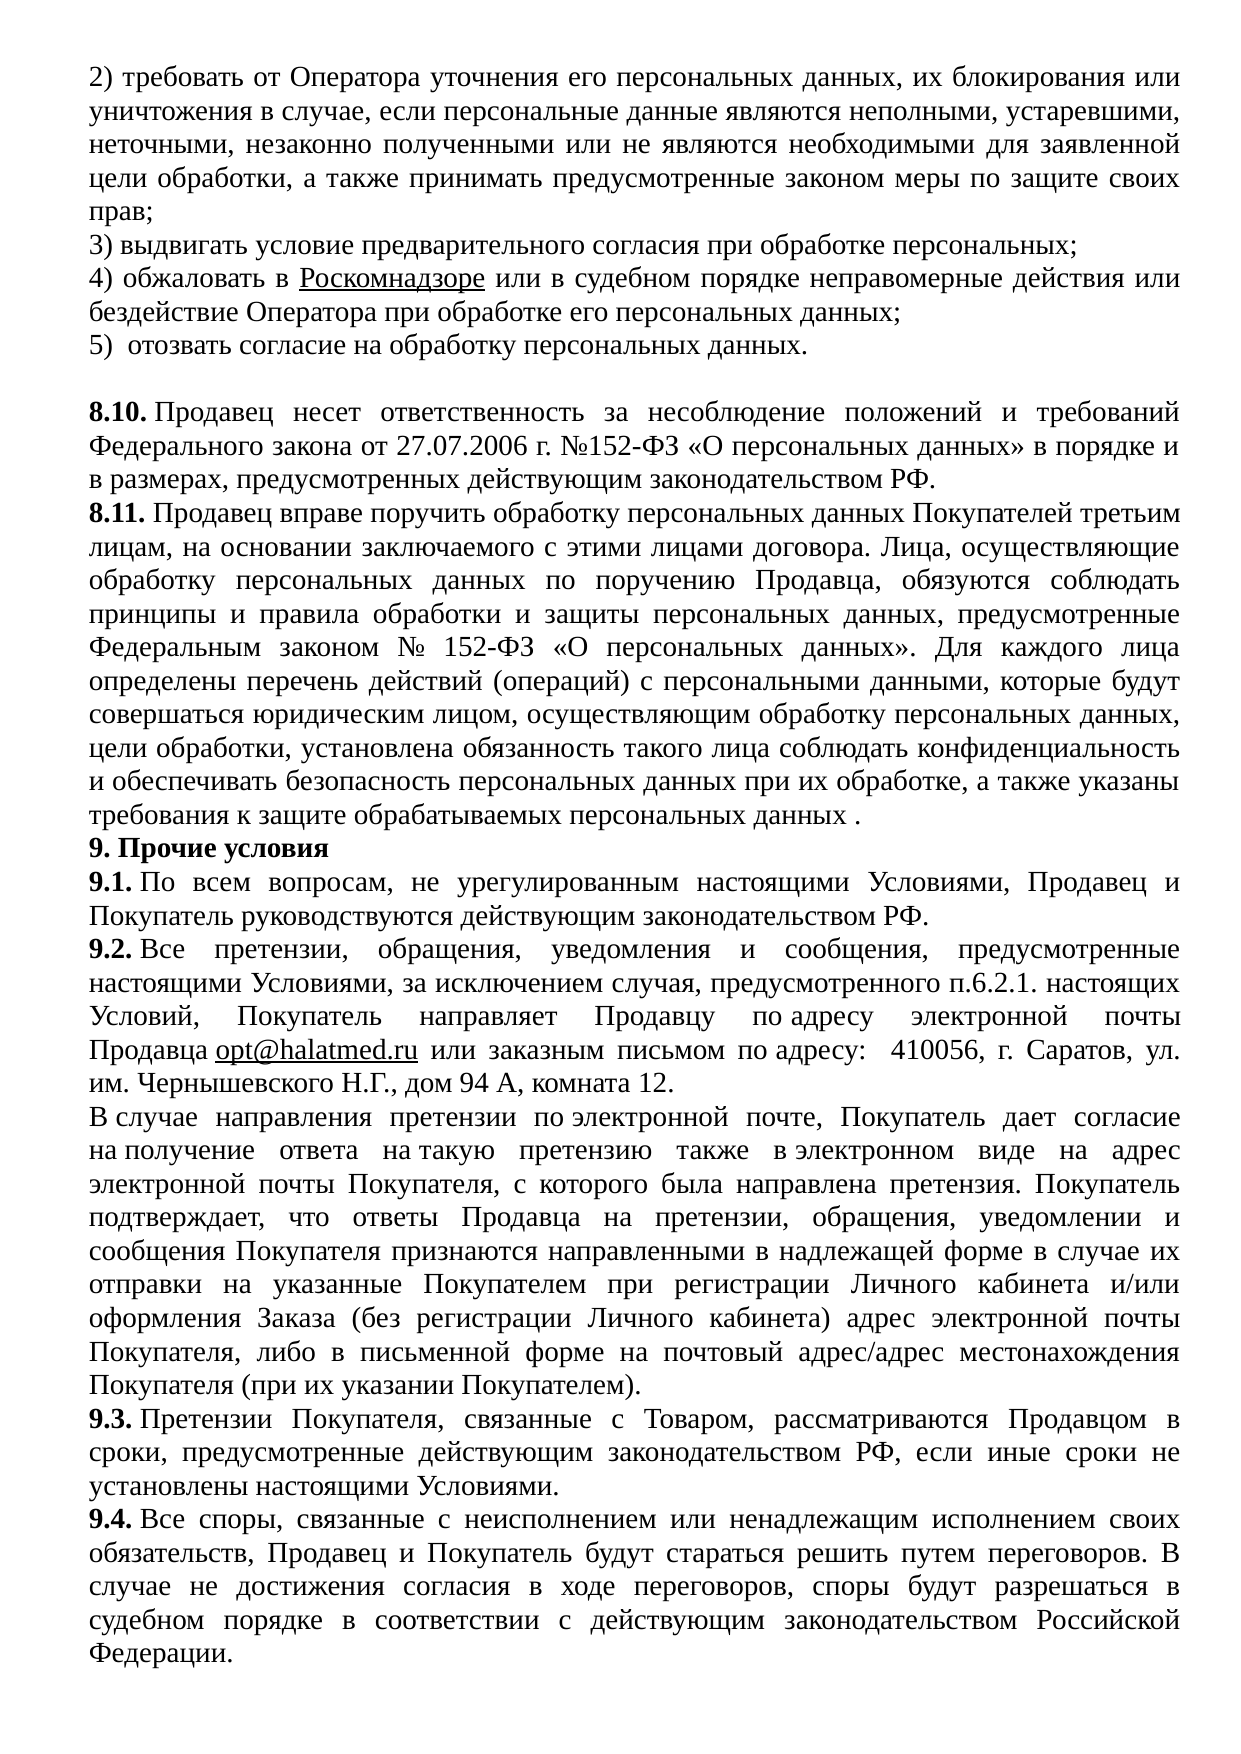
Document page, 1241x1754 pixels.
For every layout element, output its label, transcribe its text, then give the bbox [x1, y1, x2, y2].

text 8.10. Продавец несет ответственность за несоблюдение положений и требований Федерального закона от 27.07.2006 г. №152-ФЗ «О персональных данных» в порядке и в размерах, предусмотренных действующим законодательством РФ. [88, 394, 1181, 495]
text 9.2. Все претензии, обращения, уведомления и сообщения, предусмотренные настоящими Условиями, за исключением случая, предусмотренного п.6.2.1. настоящих Условий, Покупатель направляет Продавцу по адресу электронной почты Продавца opt@halatmed.ru или заказным письмом по адресу: 410056, г. Саратов, ул. им. Чернышевского Н.Г., дом 94 А, комната 12. [88, 931, 1181, 1099]
text 5) отозвать согласие на обработку персональных данных. [88, 327, 1181, 361]
text 9.4. Все споры, связанные с неисполнением или ненадлежащим исполнением своих обязательств, Продавец и Покупатель будут стараться решить путем переговоров. В случае не достижения согласия в ходе переговоров, споры будут разрешаться в судебном порядке в соответствии с действующим законодательством Российской Федерации. [88, 1501, 1181, 1669]
text 2) требовать от Оператора уточнения его персональных данных, их блокирования или уничтожения в случае, если персональные данные являются неполными, устаревшими, неточными, незаконно полученными или не являются необходимыми для заявленной цели обработки, а также принимать предусмотренные законом меры по защите своих прав; [88, 59, 1181, 227]
text 9.3. Претензии Покупателя, связанные с Товаром, рассматриваются Продавцом в сроки, предусмотренные действующим законодательством РФ, если иные сроки не установлены настоящими Условиями. [88, 1401, 1181, 1501]
text 3) выдвигать условие предварительного согласия при обработке персональных; [88, 227, 1181, 260]
text 9.1. По всем вопросам, не урегулированным настоящими Условиями, Продавец и Покупатель руководствуются действующим законодательством РФ. [88, 864, 1181, 931]
text 9. Прочие условия [88, 831, 1181, 864]
text В случае направления претензии по электронной почте, Покупатель дает согласие на получение ответа на такую претензию также в электронном виде на адрес электронной почты Покупателя, с которого была направлена претензия. Покупатель подтверждает, что ответы Продавца на претензии, обращения, уведомлении и сообщения Покупателя признаются направленными в надлежащей форме в случае их отправки на указанные Покупателем при регистрации Личного кабинета и/или оформления Заказа (без регистрации Личного кабинета) адрес электронной почты Покупателя, либо в письменной форме на почтовый адрес/адрес местонахождения Покупателя (при их указании Покупателем). [88, 1099, 1181, 1401]
text 4) обжаловать в Роскомнадзоре или в судебном порядке неправомерные действия или бездействие Оператора при обработке его персональных данных; [88, 260, 1181, 327]
text 8.11. Продавец вправе поручить обработку персональных данных Покупателей третьим лицам, на основании заключаемого с этими лицами договора. Лица, осуществляющие обработку персональных данных по поручению Продавца, обязуются соблюдать принципы и правила обработки и защиты персональных данных, предусмотренные Федеральным законом № 152-ФЗ «О персональных данных». Для каждого лица определены перечень действий (операций) с персональными данными, которые будут совершаться юридическим лицом, осуществляющим обработку персональных данных, цели обработки, установлена обязанность такого лица соблюдать конфиденциальность и обеспечивать безопасность персональных данных при их обработке, а также указаны требования к защите обрабатываемых персональных данных . [88, 495, 1181, 831]
